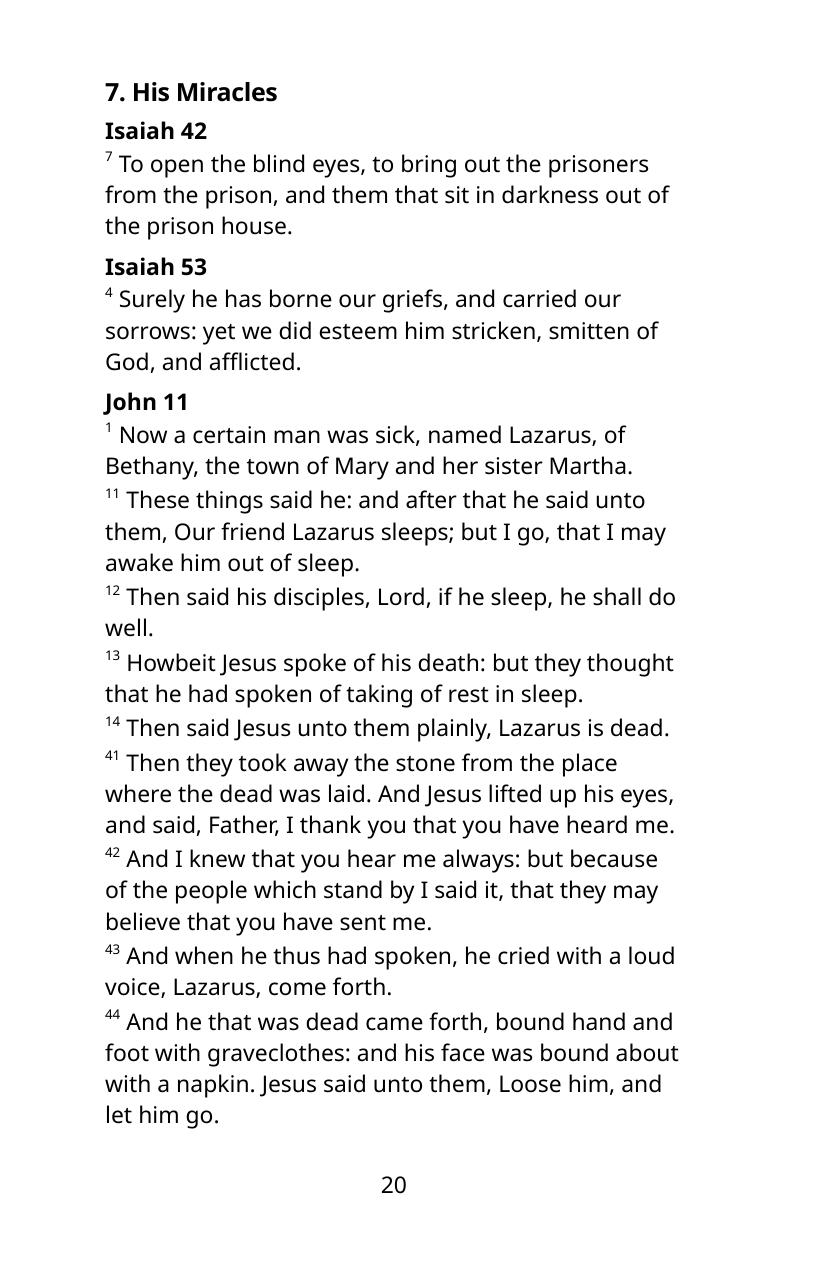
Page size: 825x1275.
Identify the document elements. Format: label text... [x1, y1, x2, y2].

text 44 And he that was dead came forth, bound hand and foot with graveclothes: and his face was bound about with a napkin. Jesus said unto them, Loose him, and let him go. [105, 1006, 682, 1131]
text 7 To open the blind eyes, to bring out the prisoners from the prison, and them that sit in darkness out of the prison house. [105, 148, 682, 242]
subtitle 7. His Miracles [105, 75, 712, 109]
text 1 Now a certain man was sick, named Lazarus, of Bethany, the town of Mary and her sister Martha. [105, 419, 682, 481]
text 11 These things said he: and after that he said unto them, Our friend Lazarus sleeps; but I go, that I may awake him out of sleep. [105, 484, 682, 578]
text 42 And I knew that you hear me always: but because of the people which stand by I said it, that they may believe that you have sent me. [105, 843, 682, 937]
text 14 Then said Jesus unto them plainly, Lazarus is dead. [105, 712, 682, 743]
text 4 Surely he has borne our griefs, and carried our sorrows: yet we did esteem him stricken, smitten of God, and afflicted. [105, 283, 682, 377]
text Isaiah 42 [105, 115, 712, 146]
text Isaiah 53 [105, 251, 712, 282]
text 41 Then they took away the stone from the place where the dead was laid. And Jesus lifted up his eyes, and said, Father, I thank you that you have heard me. [105, 746, 682, 840]
text John 11 [105, 386, 712, 417]
text 43 And when he thus had spoken, he cried with a loud voice, Lazarus, come forth. [105, 940, 682, 1002]
text 13 Howbeit Jesus spoke of his death: but they thought that he had spoken of taking of rest in sleep. [105, 647, 682, 709]
text 12 Then said his disciples, Lord, if he sleep, he shall do well. [105, 581, 682, 644]
